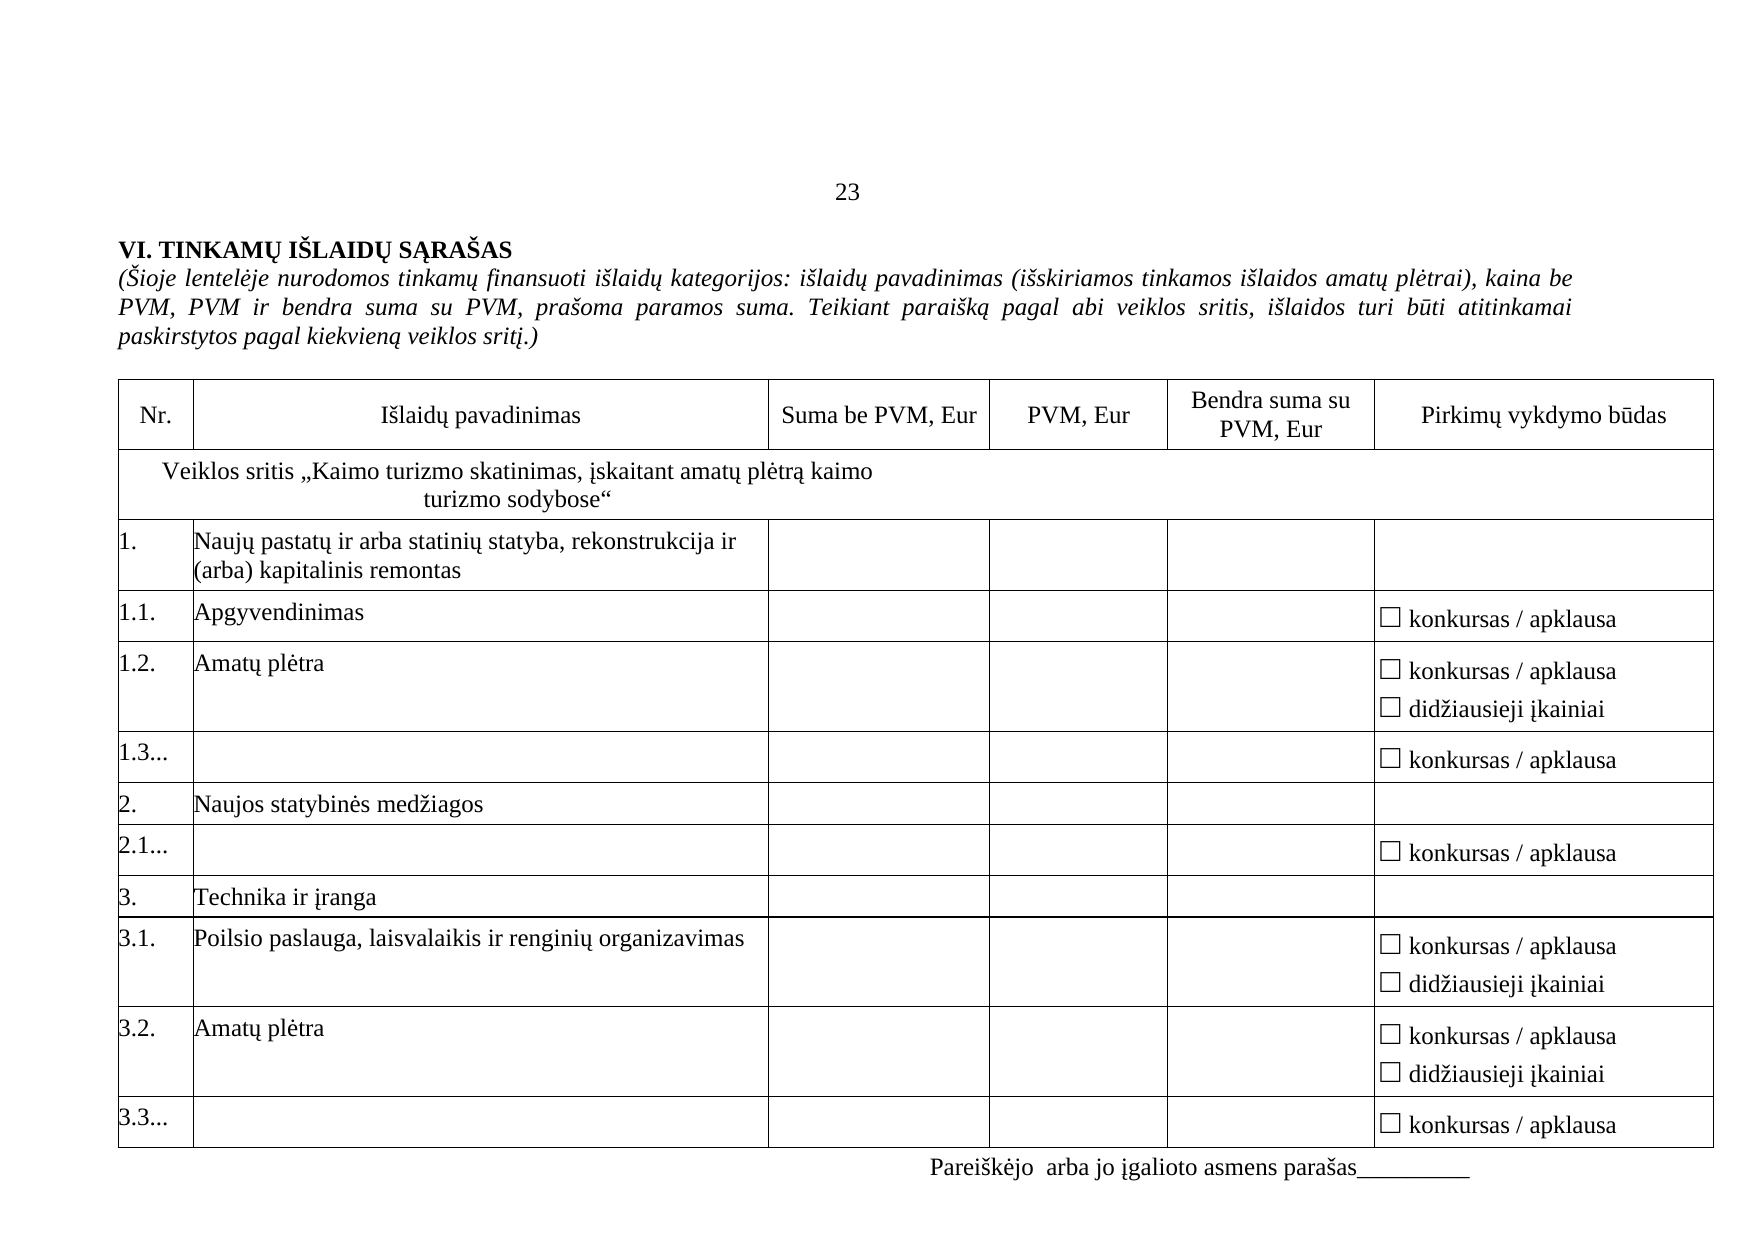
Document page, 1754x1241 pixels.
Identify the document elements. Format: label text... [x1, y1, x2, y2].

table_cell [769, 520, 989, 590]
table_cell [1259, 450, 1713, 519]
table_cell [990, 918, 1167, 1006]
table_cell [769, 783, 989, 823]
table_cell 1.2. [119, 642, 193, 731]
table_cell [1375, 876, 1713, 916]
table_cell 1. [119, 520, 193, 590]
table_cell [1135, 450, 1176, 519]
table_cell 1.1. [119, 591, 193, 641]
table_cell □ konkursas / apklausa [1375, 825, 1713, 875]
table_cell [1168, 591, 1374, 641]
table_header PVM, Eur [990, 380, 1167, 449]
table_cell Amatų plėtra [194, 1007, 768, 1096]
table_cell [194, 732, 768, 782]
table_cell [990, 783, 1167, 823]
table_cell [990, 642, 1167, 731]
table_cell 3. [119, 876, 193, 916]
table_cell Naujų pastatų ir arba statinių statyba, rekonstrukcija ir (arba) kapitalinis remontas [194, 520, 768, 590]
table_cell [990, 591, 1167, 641]
table_cell [1168, 732, 1374, 782]
table_cell [990, 876, 1167, 916]
table_header Išlaidų pavadinimas [194, 380, 768, 449]
table_cell [1168, 642, 1374, 731]
table_cell Veiklos sritis „Kaimo turizmo skatinimas, įskaitant amatų plėtrą kaimo turizmo sodybose“ [119, 450, 916, 519]
table_cell [769, 1097, 989, 1147]
table_cell 2.1... [119, 825, 193, 875]
table_cell [769, 1007, 989, 1096]
table_cell [990, 732, 1167, 782]
table_cell [990, 1007, 1167, 1096]
table_cell 1.3... [119, 732, 193, 782]
table_cell 3.1. [119, 918, 193, 1006]
text VI. TINKAMŲ IŠLAIDŲ SĄRAŠAS [118, 235, 1577, 263]
table_cell □ konkursas / apklausa [1375, 1097, 1713, 1147]
table_cell [769, 732, 989, 782]
table_cell [1168, 1097, 1374, 1147]
table_cell □ konkursas / apklausa □ didžiausieji įkainiai [1375, 918, 1713, 1006]
table_cell [990, 825, 1167, 875]
table_cell Poilsio paslauga, laisvalaikis ir renginių organizavimas [194, 918, 768, 1006]
table_cell □ konkursas / apklausa □ didžiausieji įkainiai [1375, 1007, 1713, 1096]
table_header Nr. [119, 380, 193, 449]
table_cell 3.3... [119, 1097, 193, 1147]
table_cell [916, 450, 1135, 519]
table_cell [194, 1097, 768, 1147]
table_cell Amatų plėtra [194, 642, 768, 731]
table_cell [769, 876, 989, 916]
table_header Pirkimų vykdymo būdas [1375, 380, 1713, 449]
table_cell [769, 918, 989, 1006]
table_header Bendra suma su PVM, Eur [1168, 380, 1374, 449]
table_cell [769, 591, 989, 641]
table_cell [1168, 520, 1374, 590]
table_cell 2. [119, 783, 193, 823]
text (Šioje lentelėje nurodomos tinkamų finansuoti išlaidų kategorijos: išlaidų pavadinimas (išskiriamos tinkamos išlaidos amatų plėtrai), kaina be PVM, PVM ir bendra suma su PVM, prašoma paramos suma. Teikiant paraišką pagal abi veiklos sritis, išlaidos turi būti atitinkamai paskirstytos pagal kiekvieną veiklos sritį.) [118, 263, 1577, 350]
table_cell [769, 642, 989, 731]
table_cell [1168, 783, 1374, 823]
table_cell [1168, 1007, 1374, 1096]
table_cell Naujos statybinės medžiagos [194, 783, 768, 823]
table_cell [769, 825, 989, 875]
table_cell [990, 1097, 1167, 1147]
table_cell [1375, 783, 1713, 823]
table_header Suma be PVM, Eur [769, 380, 989, 449]
table_cell [990, 520, 1167, 590]
table_cell [1168, 876, 1374, 916]
table_cell [1168, 918, 1374, 1006]
table_cell □ konkursas / apklausa [1375, 591, 1713, 641]
table_cell 3.2. [119, 1007, 193, 1096]
table_cell [1168, 825, 1374, 875]
table_cell [1176, 450, 1218, 519]
table_cell Apgyvendinimas [194, 591, 768, 641]
table_cell Technika ir įranga [194, 876, 768, 916]
table_cell □ konkursas / apklausa [1375, 732, 1713, 782]
table_cell [1218, 450, 1259, 519]
table_cell [194, 825, 768, 875]
table_cell □ konkursas / apklausa □ didžiausieji įkainiai [1375, 642, 1713, 731]
table_cell [1375, 520, 1713, 590]
